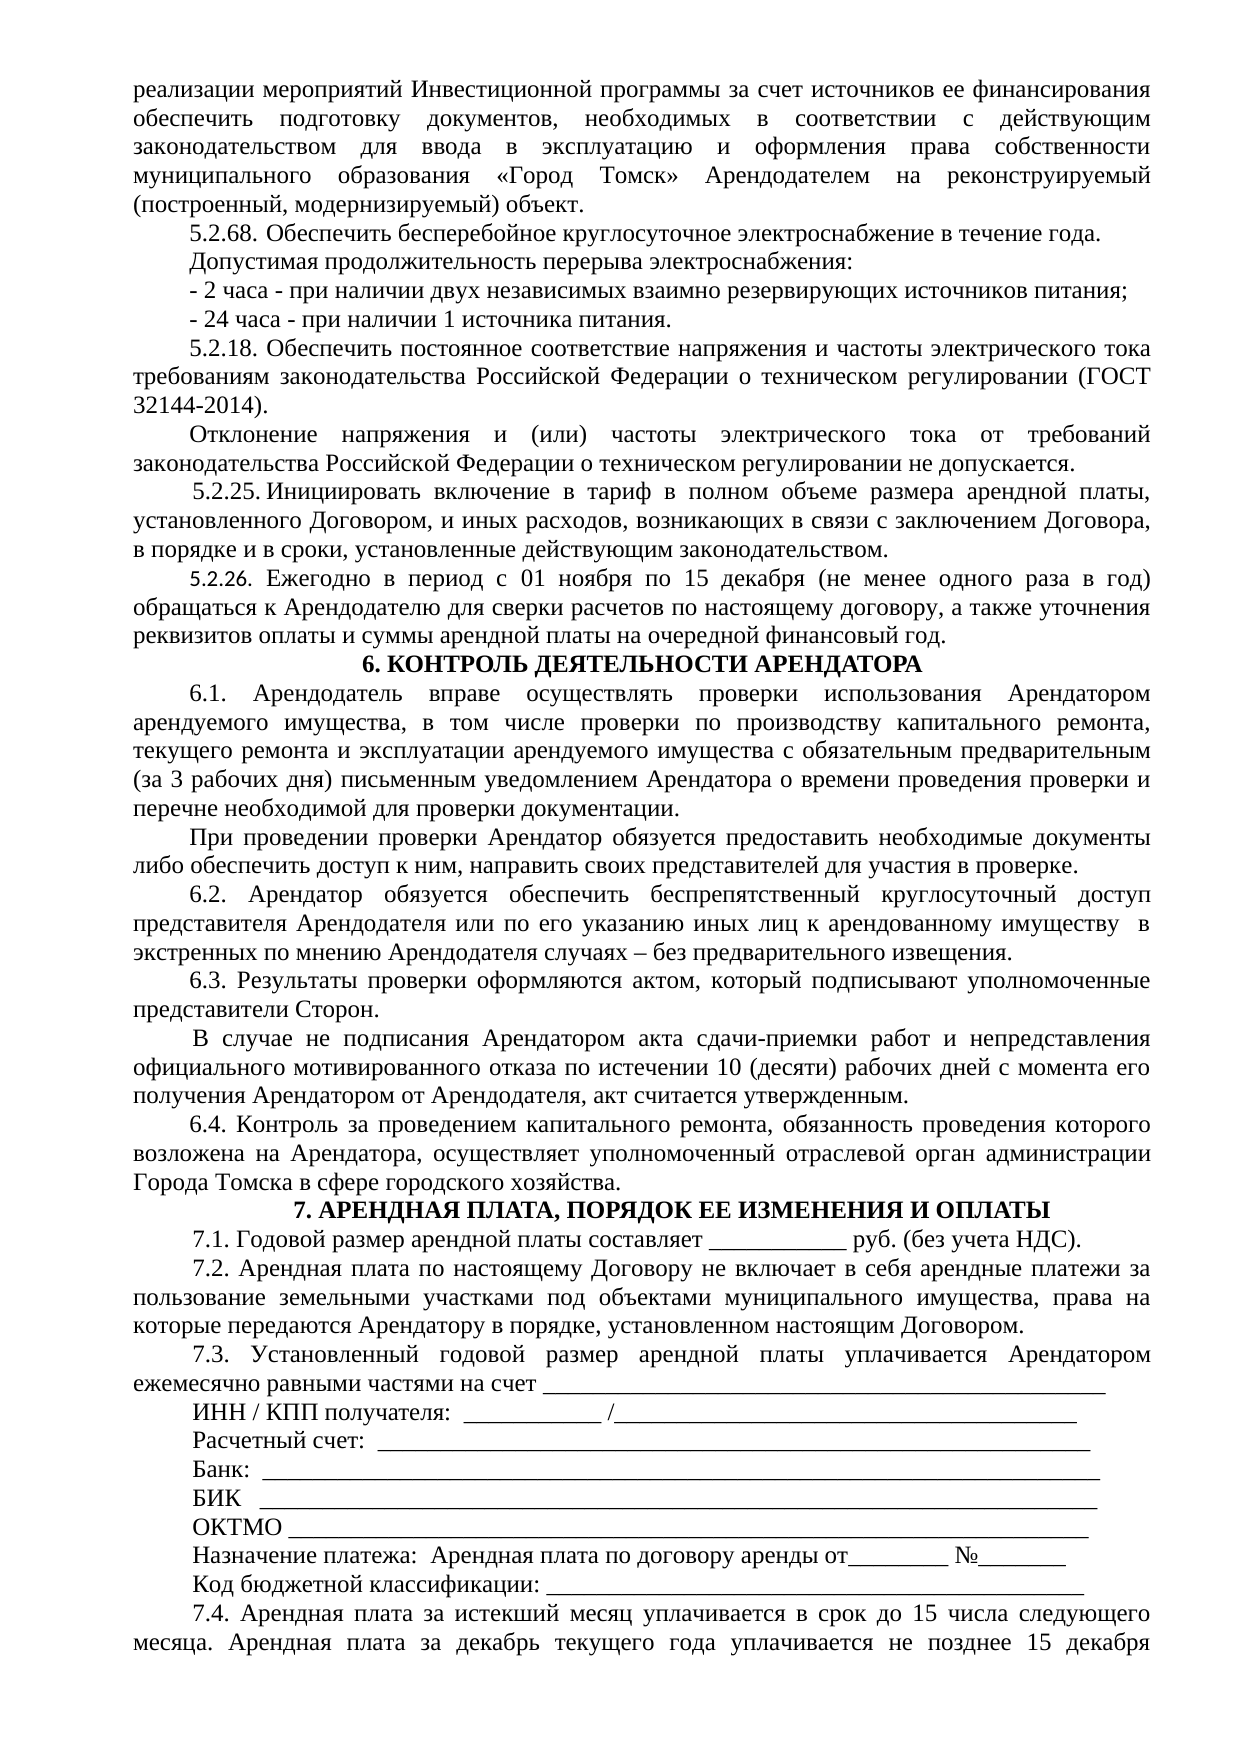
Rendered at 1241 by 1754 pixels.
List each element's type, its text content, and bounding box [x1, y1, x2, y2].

text В случае не подписания Арендатором акта сдачи-приемки работ и непредставления официального мотивированного отказа по истечении 10 (десяти) рабочих дней с момента его получения Арендатором от Арендодателя, акт считается утвержденным. [133, 1023, 1152, 1109]
text - 24 часа - при наличии 1 источника питания. [133, 304, 1152, 333]
text Код бюджетной классификации: ___________________________________________ [133, 1569, 1152, 1598]
list Обеспечить бесперебойное круглосуточное электроснабжение в течение года. [133, 218, 1152, 246]
list реализации мероприятий Инвестиционной программы за счет источников ее финансирования обеспечить подготовку документов, необходимых в соответствии с действующим законодательством для ввода в эксплуатацию и оформления права собственности муниципального образования «Город Томск» Арендодателем на реконструируемый (построенный, модернизируемый) объект. [133, 74, 1152, 218]
text БИК ___________________________________________________________________ [133, 1483, 1152, 1512]
text При проведении проверки Арендатор обязуется предоставить необходимые документы либо обеспечить доступ к ним, направить своих представителей для участия в проверке. [133, 822, 1152, 879]
text 6.3. Результаты проверки оформляются актом, который подписывают уполномоченные представители Сторон. [133, 965, 1152, 1023]
text 6. КОНТРОЛЬ ДЕЯТЕЛЬНОСТИ АРЕНДАТОРА [133, 649, 1152, 678]
text 6.4. Контроль за проведением капитального ремонта, обязанность проведения которого возложена на Арендатора, осуществляет уполномоченный отраслевой орган администрации Города Томска в сфере городского хозяйства. [133, 1109, 1152, 1195]
text 6.1. Арендодатель вправе осуществлять проверки использования Арендатором арендуемого имущества, в том числе проверки по производству капитального ремонта, текущего ремонта и эксплуатации арендуемого имущества с обязательным предварительным (за 3 рабочих дня) письменным уведомлением Арендатора о времени проведения проверки и перечне необходимой для проверки документации. [133, 678, 1152, 822]
text ИНН / КПП получателя: ___________ /_____________________________________ [133, 1397, 1152, 1425]
list Инициировать включение в тариф в полном объеме размера арендной платы, установленного Договором, и иных расходов, возникающих в связи с заключением Договора, в порядке и в сроки, установленные действующим законодательством. [133, 476, 1152, 563]
text 7. АРЕНДНАЯ ПЛАТА, ПОРЯДОК ЕЕ ИЗМЕНЕНИЯ И ОПЛАТЫ [133, 1195, 1152, 1224]
text 7.2. Арендная плата по настоящему Договору не включает в себя арендные платежи за пользование земельными участками под объектами муниципального имущества, права на которые передаются Арендатору в порядке, установленном настоящим Договором. [133, 1253, 1152, 1339]
text ОКТМО ________________________________________________________________ [133, 1512, 1152, 1540]
text 7.1. Годовой размер арендной платы составляет ___________ руб. (без учета НДС). [133, 1224, 1152, 1253]
text 7.4. Арендная плата за истекший месяц уплачивается в срок до 15 числа следующего месяца. Арендная плата за декабрь текущего года уплачивается не позднее 15 декабря [133, 1598, 1152, 1655]
text 5.2.18. Обеспечить постоянное соответствие напряжения и частоты электрического тока требованиям законодательства Российской Федерации о техническом регулировании (ГОСТ 32144-2014). [133, 333, 1152, 419]
text Банк: ___________________________________________________________________ [133, 1454, 1152, 1483]
text Отклонение напряжения и (или) частоты электрического тока от требований законодательства Российской Федерации о техническом регулировании не допускается. [133, 419, 1152, 476]
text Расчетный счет: _________________________________________________________ [133, 1425, 1152, 1454]
text 6.2. Арендатор обязуется обеспечить беспрепятственный круглосуточный доступ представителя Арендодателя или по его указанию иных лиц к арендованному имуществу в экстренных по мнению Арендодателя случаях – без предварительного извещения. [133, 879, 1152, 965]
text - 2 часа - при наличии двух независимых взаимно резервирующих источников питания; [133, 275, 1152, 304]
text Назначение платежа: Арендная плата по договору аренды от________ №_______ [133, 1540, 1152, 1569]
list Ежегодно в период с 01 ноября по 15 декабря (не менее одного раза в год) обращаться к Арендодателю для сверки расчетов по настоящему договору, а также уточнения реквизитов оплаты и суммы арендной платы на очередной финансовый год. [133, 563, 1152, 649]
text 7.3. Установленный годовой размер арендной платы уплачивается Арендатором ежемесячно равными частями на счет _____________________________________________ [133, 1339, 1152, 1397]
text Допустимая продолжительность перерыва электроснабжения: [133, 246, 1152, 275]
